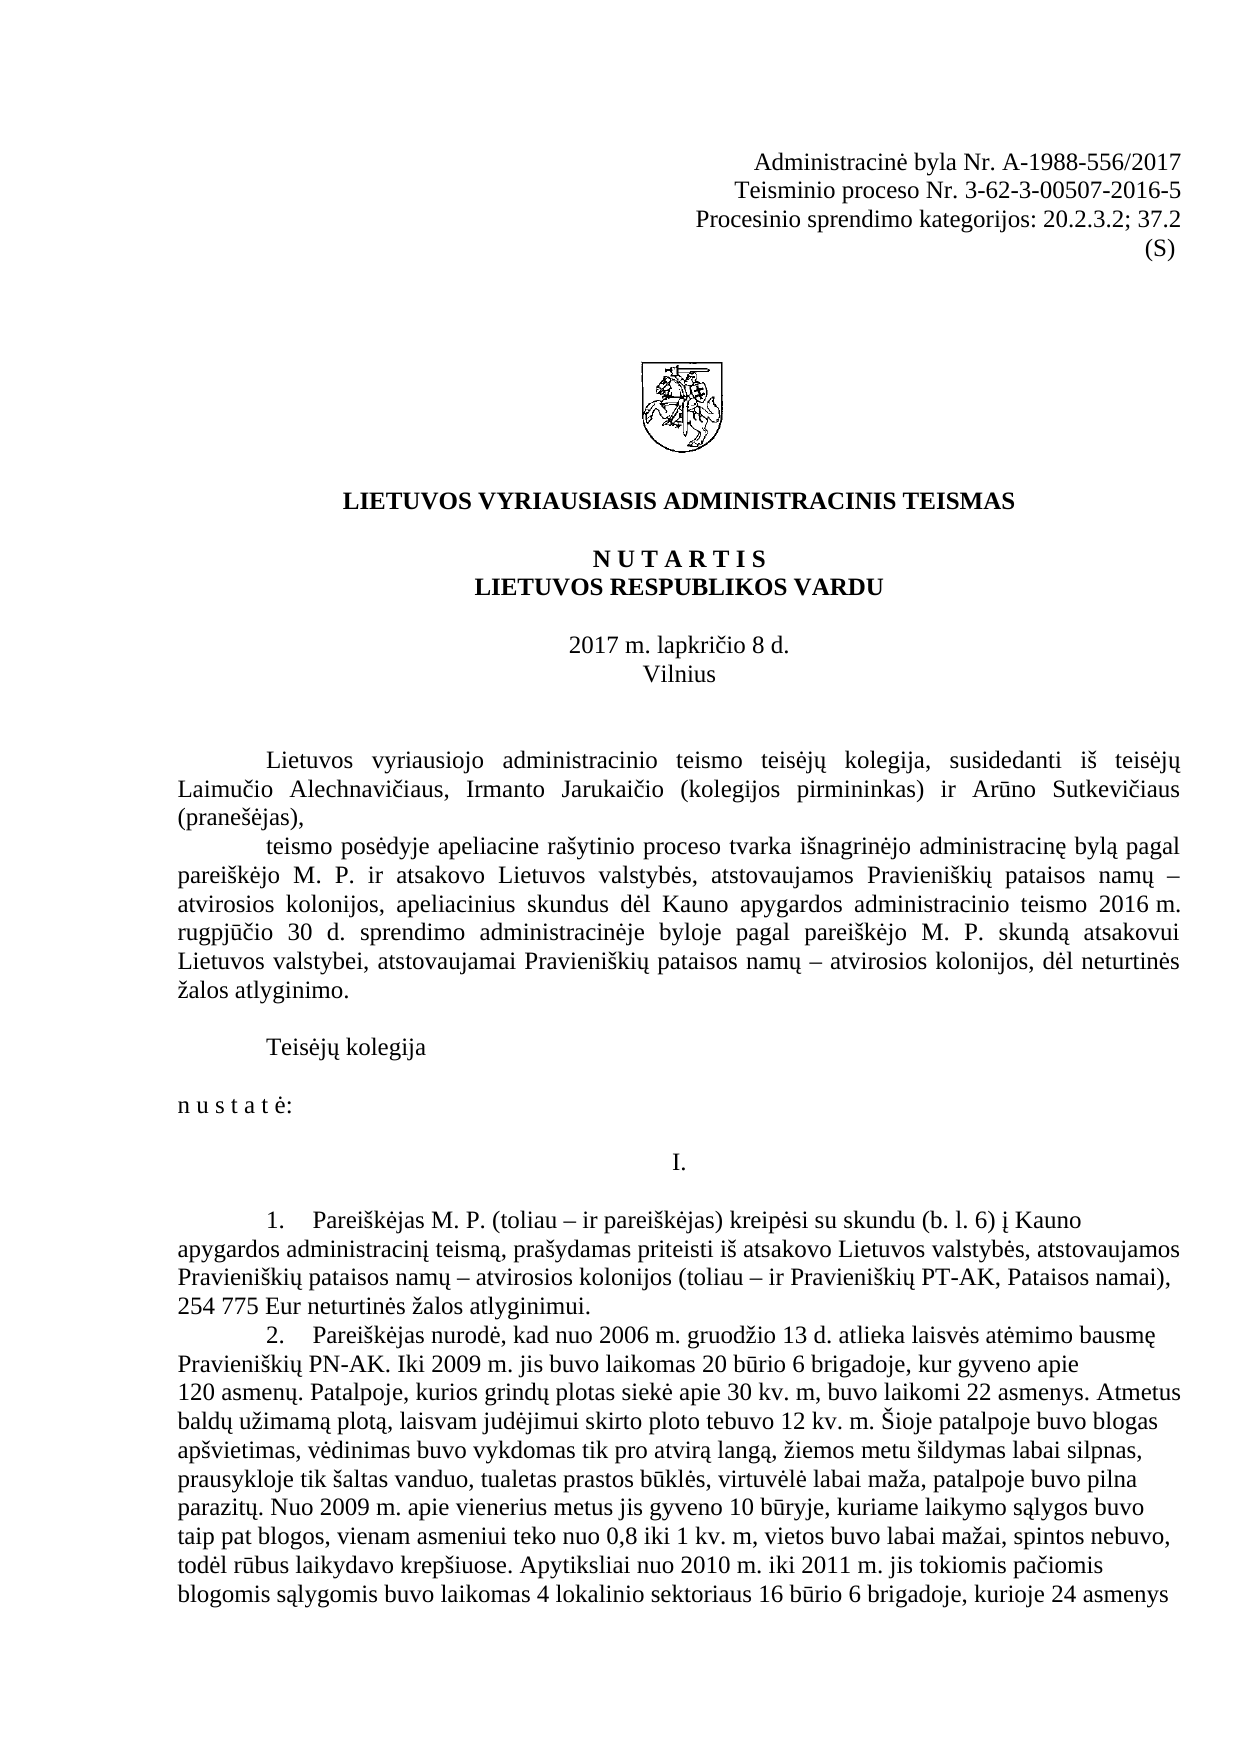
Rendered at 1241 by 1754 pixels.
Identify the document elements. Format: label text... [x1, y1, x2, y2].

text Teisminio proceso Nr. 3-62-3-00507-2016-5 [177, 176, 1181, 204]
text teismo posėdyje apeliacine rašytinio proceso tvarka išnagrinėjo administracinę bylą pagal pareiškėjo M. P. ir atsakovo Lietuvos valstybės, atstovaujamos Pravieniškių pataisos namų – atvirosios kolonijos, apeliacinius skundus dėl Kauno apygardos administracinio teismo 2016 m. rugpjūčio 30 d. sprendimo administracinėje byloje pagal pareiškėjo M. P. skundą atsakovui Lietuvos valstybei, atstovaujamai Pravieniškių pataisos namų – atvirosios kolonijos, dėl neturtinės žalos atlyginimo. [177, 831, 1181, 1004]
text n u s t a t ė: [177, 1090, 1181, 1119]
text I. [177, 1147, 1181, 1176]
text (S) [177, 233, 1181, 262]
text 1. Pareiškėjas M. P. (toliau – ir pareiškėjas) kreipėsi su skundu (b. l. 6) į Kauno apygardos administracinį teismą, prašydamas priteisti iš atsakovo Lietuvos valstybės, atstovaujamos Pravieniškių pataisos namų – atvirosios kolonijos (toliau – ir Pravieniškių PT-AK, Pataisos namai), 254 775 Eur neturtinės žalos atlyginimui. [177, 1205, 1181, 1320]
text Procesinio sprendimo kategorijos: 20.2.3.2; 37.2 [177, 204, 1181, 233]
text Lietuvos vyriausiojo administracinio teismo teisėjų kolegija, susidedanti iš teisėjų Laimučio Alechnavičiaus, Irmanto Jarukaičio (kolegijos pirmininkas) ir Arūno Sutkevičiaus (pranešėjas), [177, 745, 1181, 831]
text Teisėjų kolegija [177, 1032, 1181, 1061]
text LIETUVOS RESPUBLIKOS VARDU [177, 572, 1181, 601]
text N U T A R T I S [177, 544, 1181, 572]
text Vilnius [177, 659, 1181, 687]
text Administracinė byla Nr. A-1988-556/2017 [177, 147, 1181, 176]
text 2. Pareiškėjas nurodė, kad nuo 2006 m. gruodžio 13 d. atlieka laisvės atėmimo bausmę Pravieniškių PN-AK. Iki 2009 m. jis buvo laikomas 20 būrio 6 brigadoje, kur gyveno apie 120 asmenų. Patalpoje, kurios grindų plotas siekė apie 30 kv. m, buvo laikomi 22 asmenys. Atmetus baldų užimamą plotą, laisvam judėjimui skirto ploto tebuvo 12 kv. m. Šioje patalpoje buvo blogas apšvietimas, vėdinimas buvo vykdomas tik pro atvirą langą, žiemos metu šildymas labai silpnas, prausykloje tik šaltas vanduo, tualetas prastos būklės, virtuvėlė labai maža, patalpoje buvo pilna parazitų. Nuo 2009 m. apie vienerius metus jis gyveno 10 būryje, kuriame laikymo sąlygos buvo taip pat blogos, vienam asmeniui teko nuo 0,8 iki 1 kv. m, vietos buvo labai mažai, spintos nebuvo, todėl rūbus laikydavo krepšiuose. Apytiksliai nuo 2010 m. iki 2011 m. jis tokiomis pačiomis blogomis sąlygomis buvo laikomas 4 lokalinio sektoriaus 16 būrio 6 brigadoje, kurioje 24 asmenys [177, 1320, 1181, 1607]
text LIETUVOS VYRIAUSIASIS ADMINISTRACINIS TEISMAS [177, 486, 1181, 515]
text 2017 m. lapkričio 8 d. [177, 630, 1181, 659]
